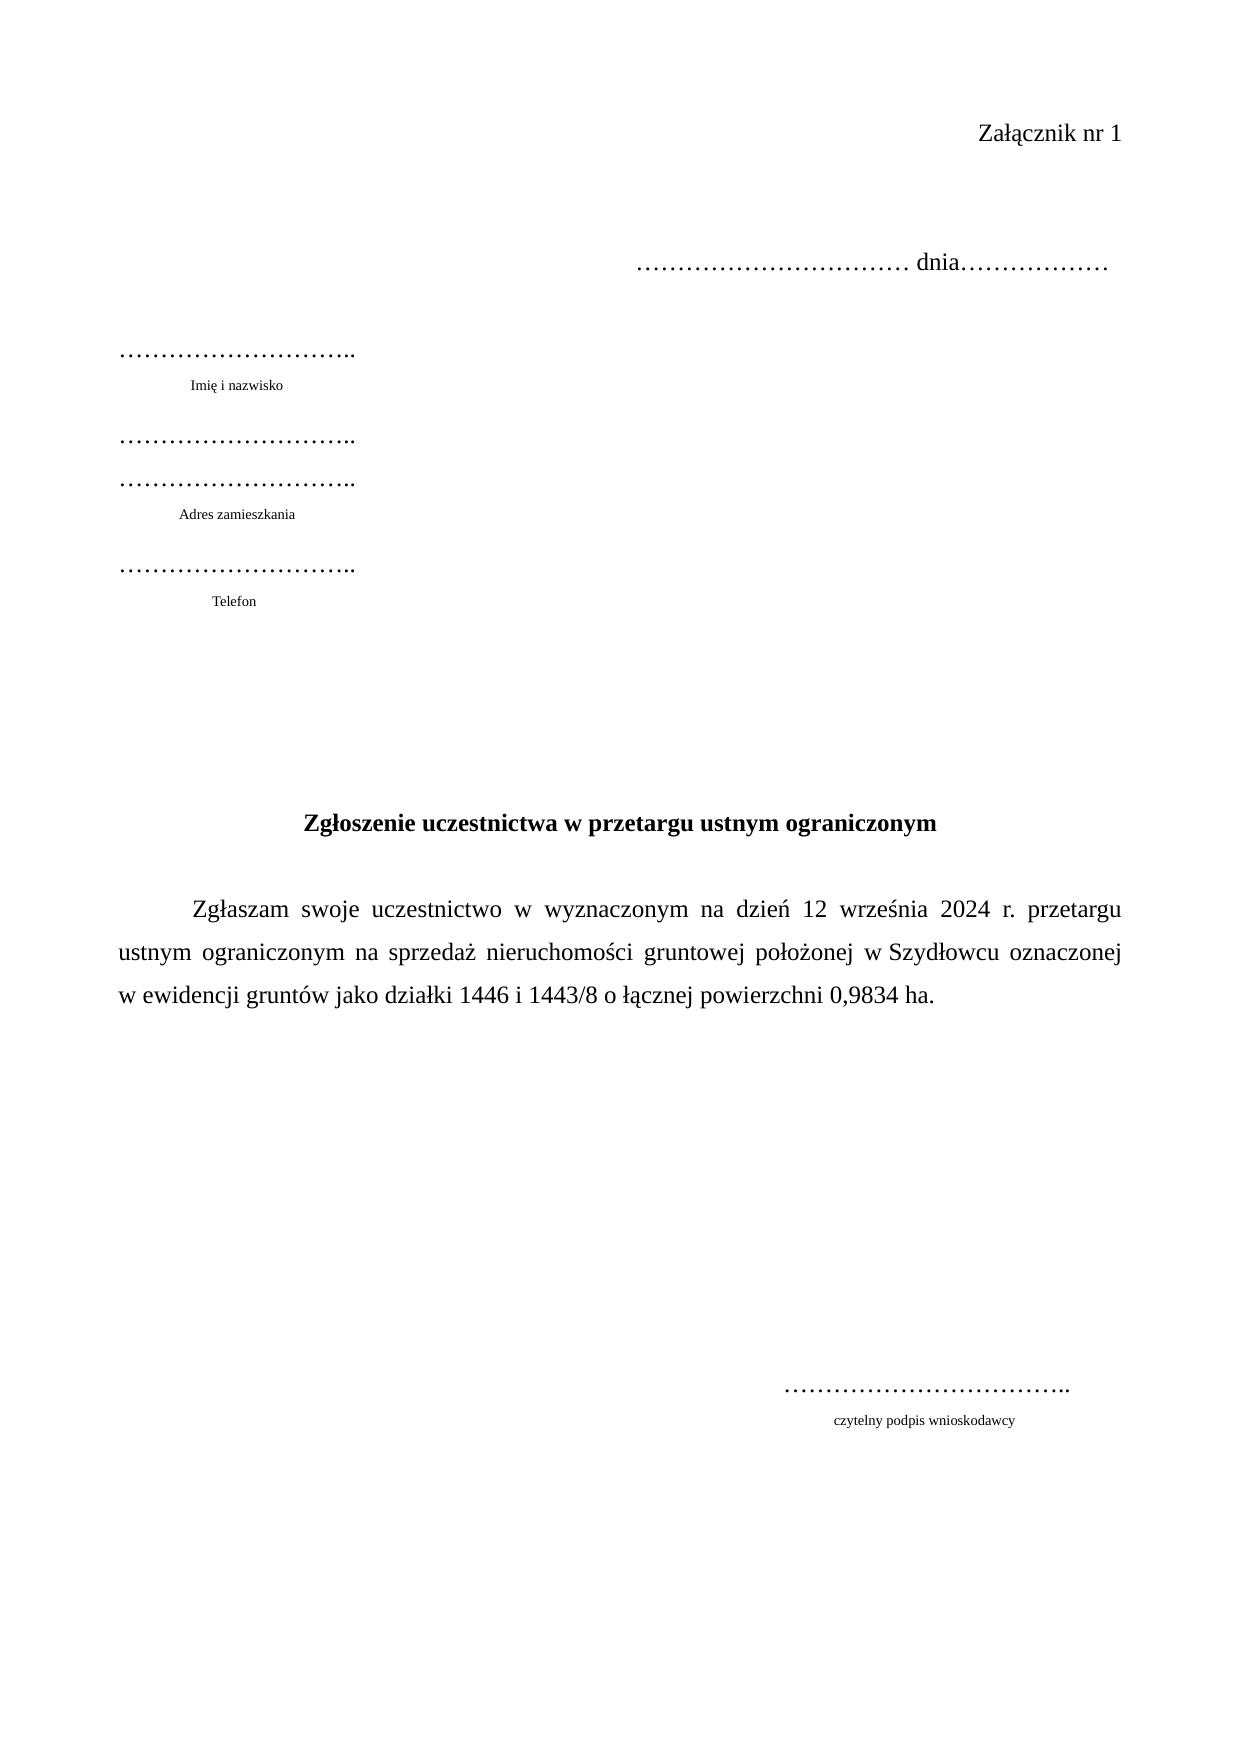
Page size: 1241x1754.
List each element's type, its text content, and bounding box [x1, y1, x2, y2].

text Zgłoszenie uczestnictwa w przetargu ustnym ograniczonym [118, 808, 1122, 837]
text Telefon [118, 592, 1122, 621]
text czytelny podpis wnioskodawcy [118, 1412, 1122, 1441]
text ……………………….. [118, 420, 1122, 449]
text …………………………….. [118, 1369, 1122, 1397]
text Załącznik nr 1 [118, 118, 1122, 190]
text …………………………… dnia……………… [118, 247, 1122, 276]
text ……………………….. [118, 334, 1122, 362]
text Zgłaszam swoje uczestnictwo w wyznaczonym na dzień 12 września 2024 r. przetargu ustnym ograniczonym na sprzedaż nieruchomości gruntowej położonej w Szydłowcu oznaczonej w ewidencji gruntów jako działki 1446 i 1443/8 o łącznej powierzchni 0,9834 ha. [118, 894, 1122, 1009]
text ……………………….. [118, 549, 1122, 578]
text Adres zamieszkania [118, 506, 1122, 535]
text Imię i nazwisko [118, 377, 1122, 406]
text ……………………….. [118, 463, 1122, 492]
